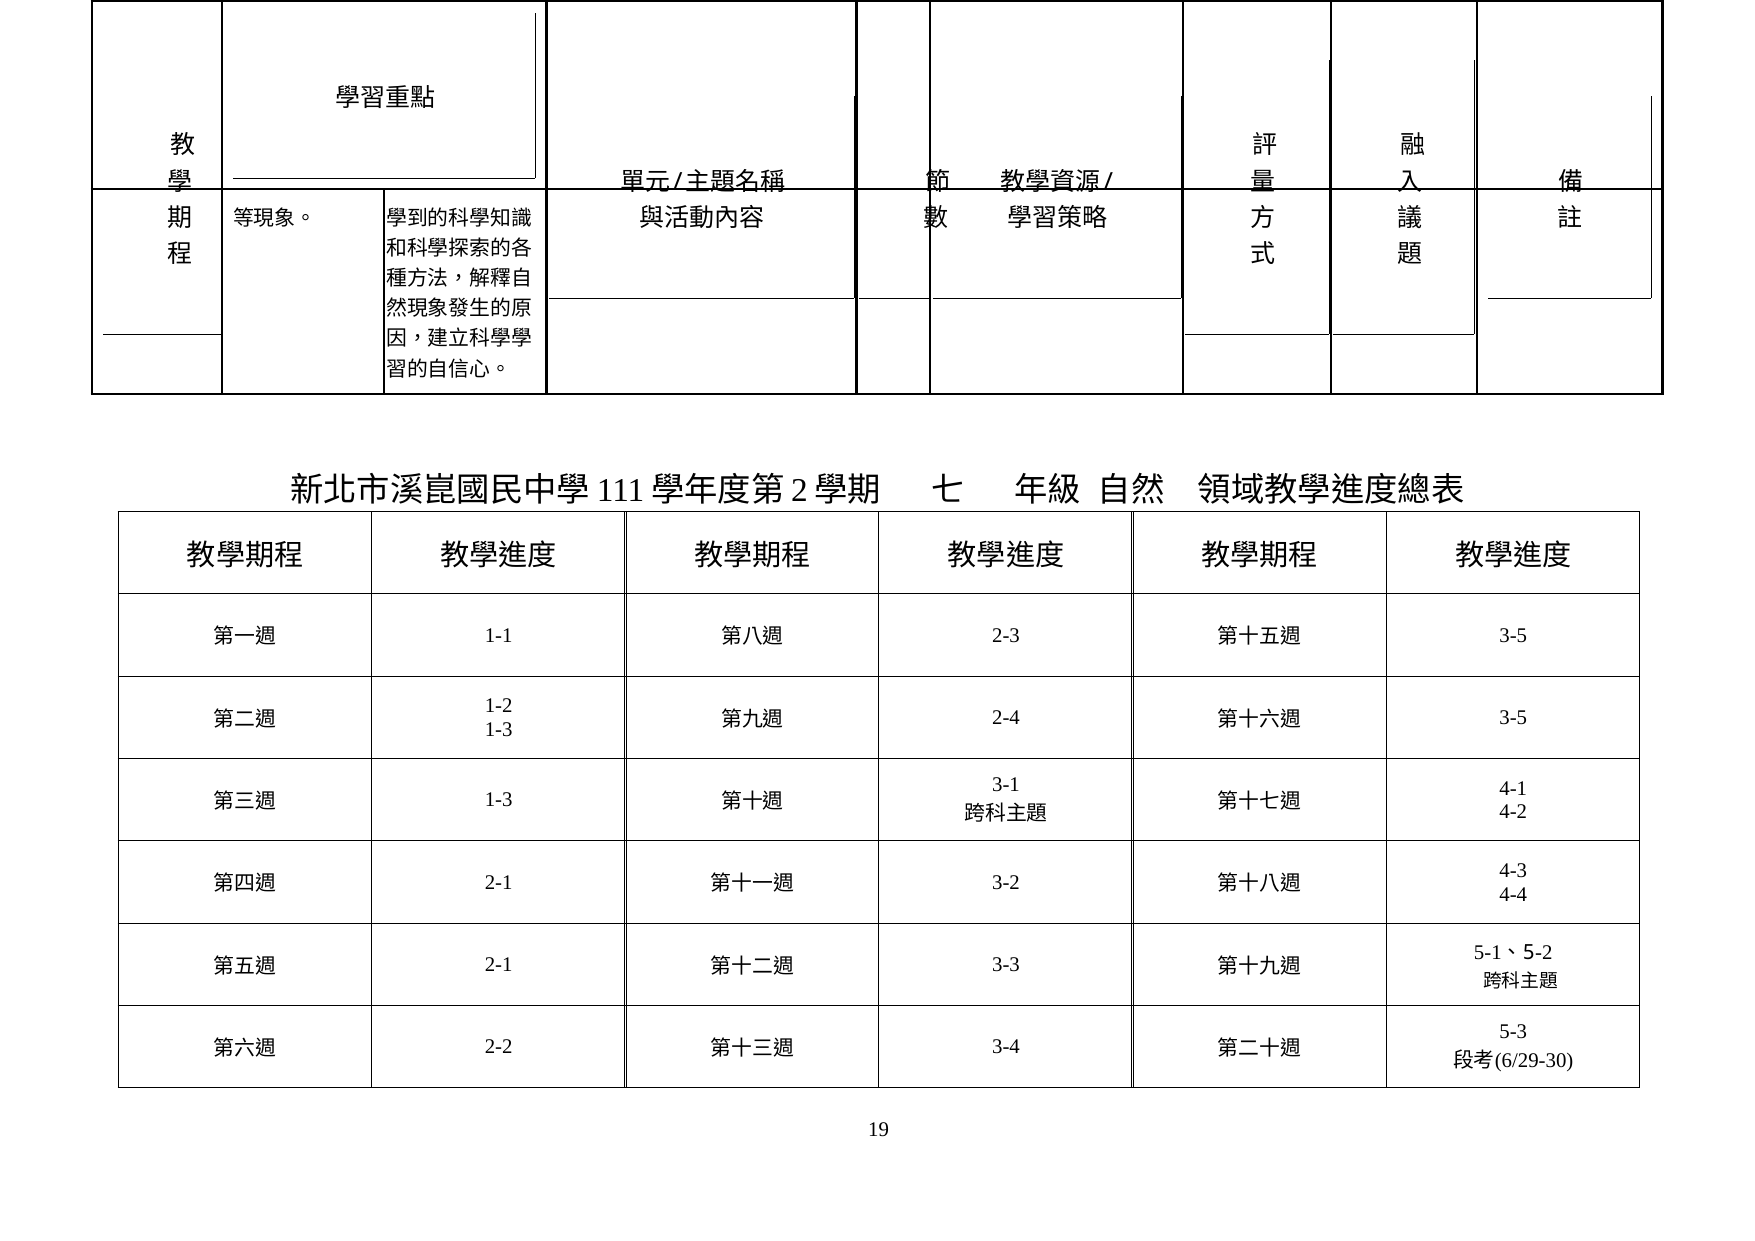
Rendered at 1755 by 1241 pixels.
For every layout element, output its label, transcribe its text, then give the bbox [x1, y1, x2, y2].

table_cell 第十八週 [1134, 841, 1386, 922]
table_cell 第五週 [119, 924, 371, 1005]
table_cell 1.口頭評量 2.心得報告 [1184, 190, 1330, 392]
table_cell 3 [858, 190, 929, 392]
table_cell 2-4 [879, 677, 1131, 758]
table_cell 5-3 保育與生態平衡 1.為維護生物多樣性和生態平衡必須進行生態保育。 2.知道制定國際公約的目的。 3.認識重要的國際保育公約。 4.了解目前國內自然保育的概況。 5.美麗的福爾摩沙:生態影片欣賞 6.知道永欣賞續經營的重要性。 [548, 190, 855, 392]
table_cell 第九週 [627, 677, 878, 758]
table_cell 4-1 4-2 [1387, 759, 1639, 840]
table_cell 29-30七八年級 第三次段考 [1478, 190, 1661, 392]
table_cell 3-4 [879, 1006, 1131, 1087]
table_cell 2-1 [372, 841, 624, 922]
table_cell 3-2 [879, 841, 1131, 922]
table_header 學習重點 [223, 2, 545, 188]
table_cell 1-1 [372, 594, 624, 676]
table_header 教學期程 [93, 2, 221, 188]
table_cell 第十九週 [1134, 924, 1386, 1005]
table_header 融入議題 [1332, 2, 1476, 188]
table_header 教學資源/學習策略 [931, 2, 1182, 188]
table_cell 5-3 段考(6/29-30) [1387, 1006, 1639, 1087]
table_cell 3-5 [1387, 594, 1639, 676]
table_cell 翰林版第二冊 5-3 保育與生態平衡 [931, 190, 1182, 392]
table_cell 第十週 [627, 759, 878, 840]
table_cell 4-3 4-4 [1387, 841, 1639, 922]
text 新北市溪崑國民中學111學年度第2學期 七 年級 自然 領域教學進度總表 [118, 463, 1636, 511]
table_header 教學進度 [372, 512, 624, 593]
table_header 教學期程 [119, 512, 371, 593]
table_cell 第一週 [119, 594, 371, 676]
table_cell 第十七週 [1134, 759, 1386, 840]
table_cell 第十三週 [627, 1006, 878, 1087]
table_header 節數 [858, 2, 929, 188]
table_cell 第六週 [119, 1006, 371, 1087]
table_cell 第四週 [119, 841, 371, 922]
table_header 單元/主題名稱與活動內容 [548, 2, 855, 188]
table_cell 第八週 [627, 594, 878, 676]
table_header 教學期程 [627, 512, 878, 593]
table_header 教學進度 [879, 512, 1131, 593]
table_cell 第十六週 [1134, 677, 1386, 758]
table_header 教學進度 [1387, 512, 1639, 593]
table_cell 3-1 跨科主題 [879, 759, 1131, 840]
table_cell 第十一週 [627, 841, 878, 922]
table_cell 1-3 [372, 759, 624, 840]
table_cell 第三週 [119, 759, 371, 840]
table_cell 【環境教育】 台灣生態影片欣賞(1小時) [1332, 190, 1476, 392]
table_cell 學到的科學知識和科學探索的各種方法，解釋自然現象發生的原因，建立科學學習的自信心。 [385, 190, 545, 392]
table_cell 5-1、5-2 跨科主題 [1387, 924, 1639, 1005]
table_header 教學期程 [1134, 512, 1386, 593]
table_cell 第二十週 6/26-6/30 [93, 190, 221, 392]
table_cell 第十二週 [627, 924, 878, 1005]
table_cell 3-5 [1387, 677, 1639, 758]
table_cell 2-3 [879, 594, 1131, 676]
table_cell 第十五週 [1134, 594, 1386, 676]
table_cell 第二十週 [1134, 1006, 1386, 1087]
table_cell 等現象。 [223, 190, 383, 392]
table_cell 2-2 [372, 1006, 624, 1087]
table_cell 1-2 1-3 [372, 677, 624, 758]
table_cell 第二週 [119, 677, 371, 758]
table_cell 2-1 [372, 924, 624, 1005]
table_header 評量方式 [1184, 2, 1330, 188]
table_header 融入議題 [1405, 178, 1414, 188]
table_cell 3-3 [879, 924, 1131, 1005]
table_header 備註 [1478, 2, 1661, 188]
